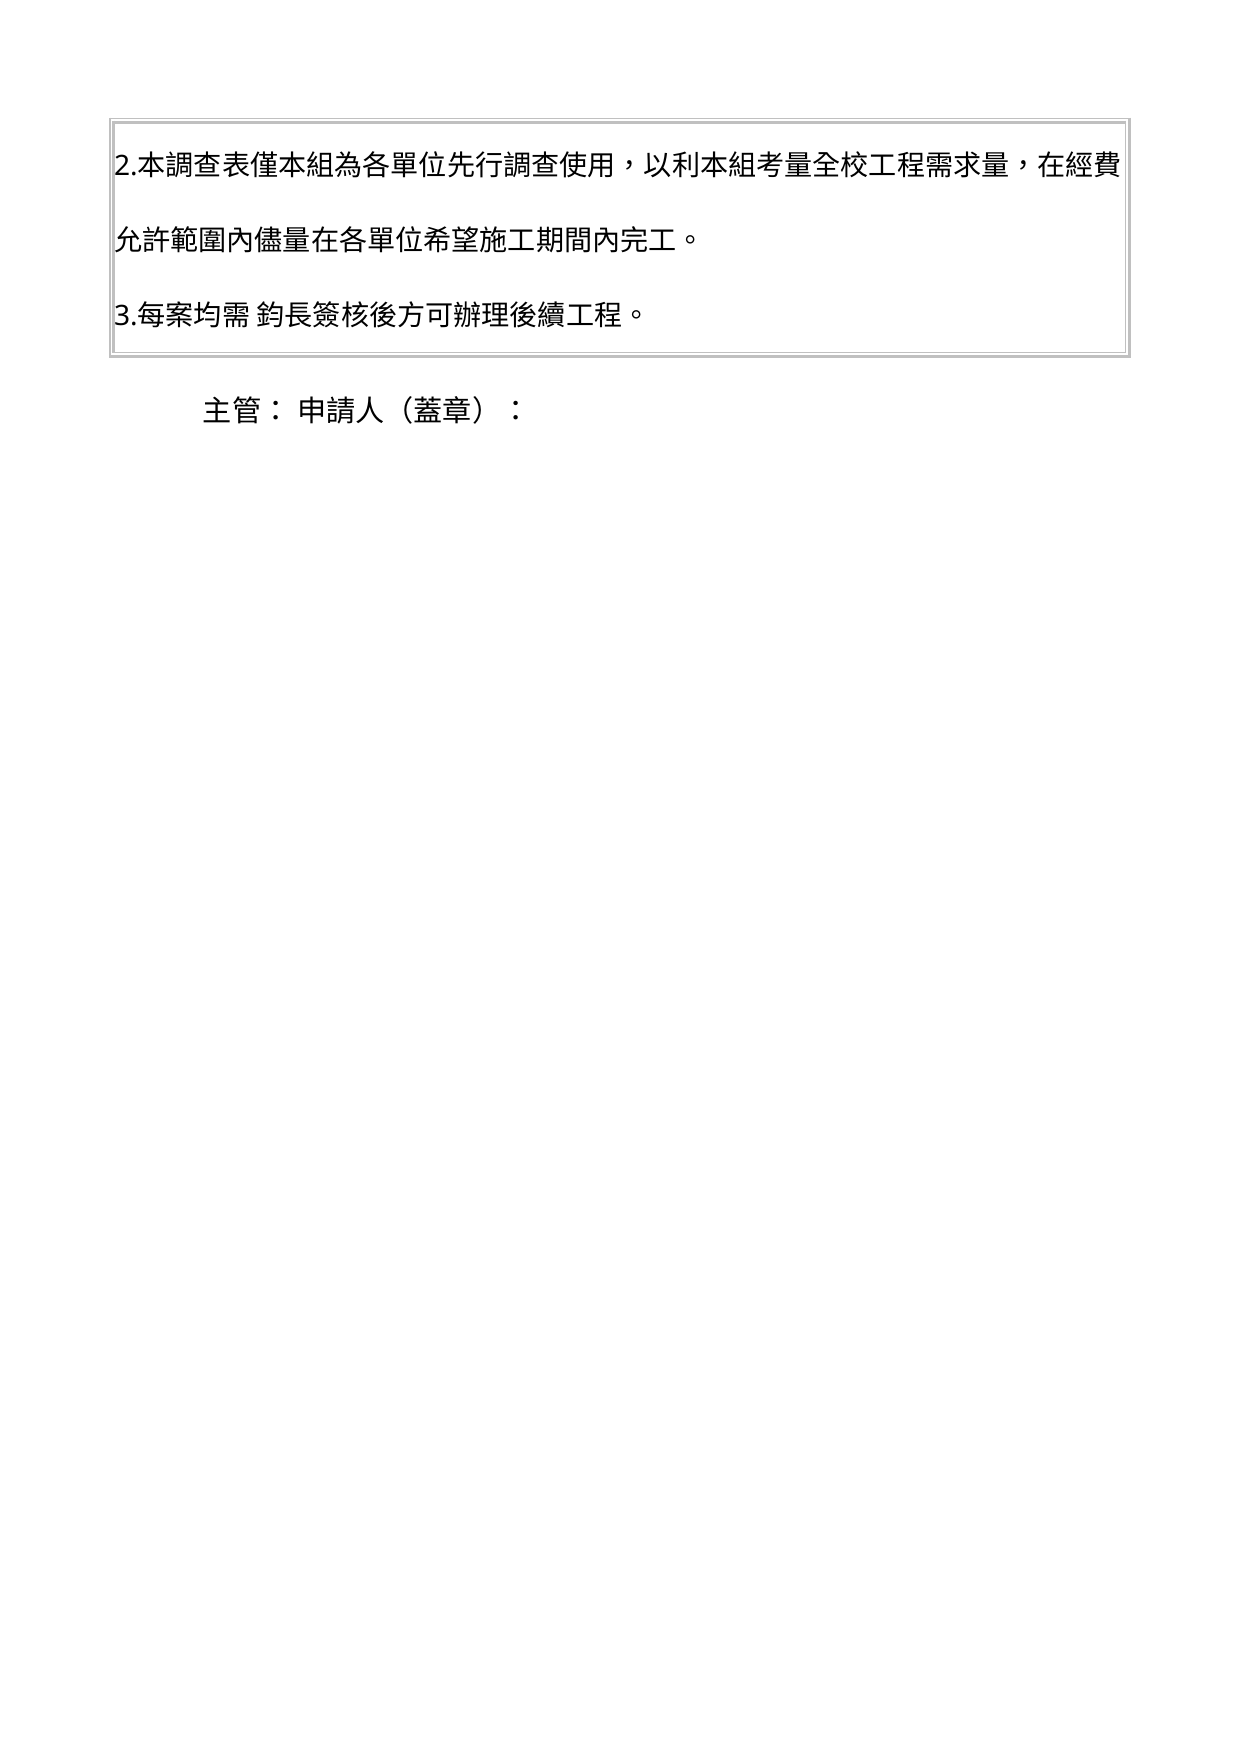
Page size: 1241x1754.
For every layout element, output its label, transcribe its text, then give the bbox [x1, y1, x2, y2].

table_cell 2.本調查表僅本組為各單位先行調查使用，以利本組考量全校工程需求量，在經費允許範圍內儘量在各單位希望施工期間內完工。 3.每案均需 鈞長簽核後方可辦理後續工程。 [115, 124, 1125, 352]
text 主管： 申請人（蓋章）： [187, 387, 1053, 429]
